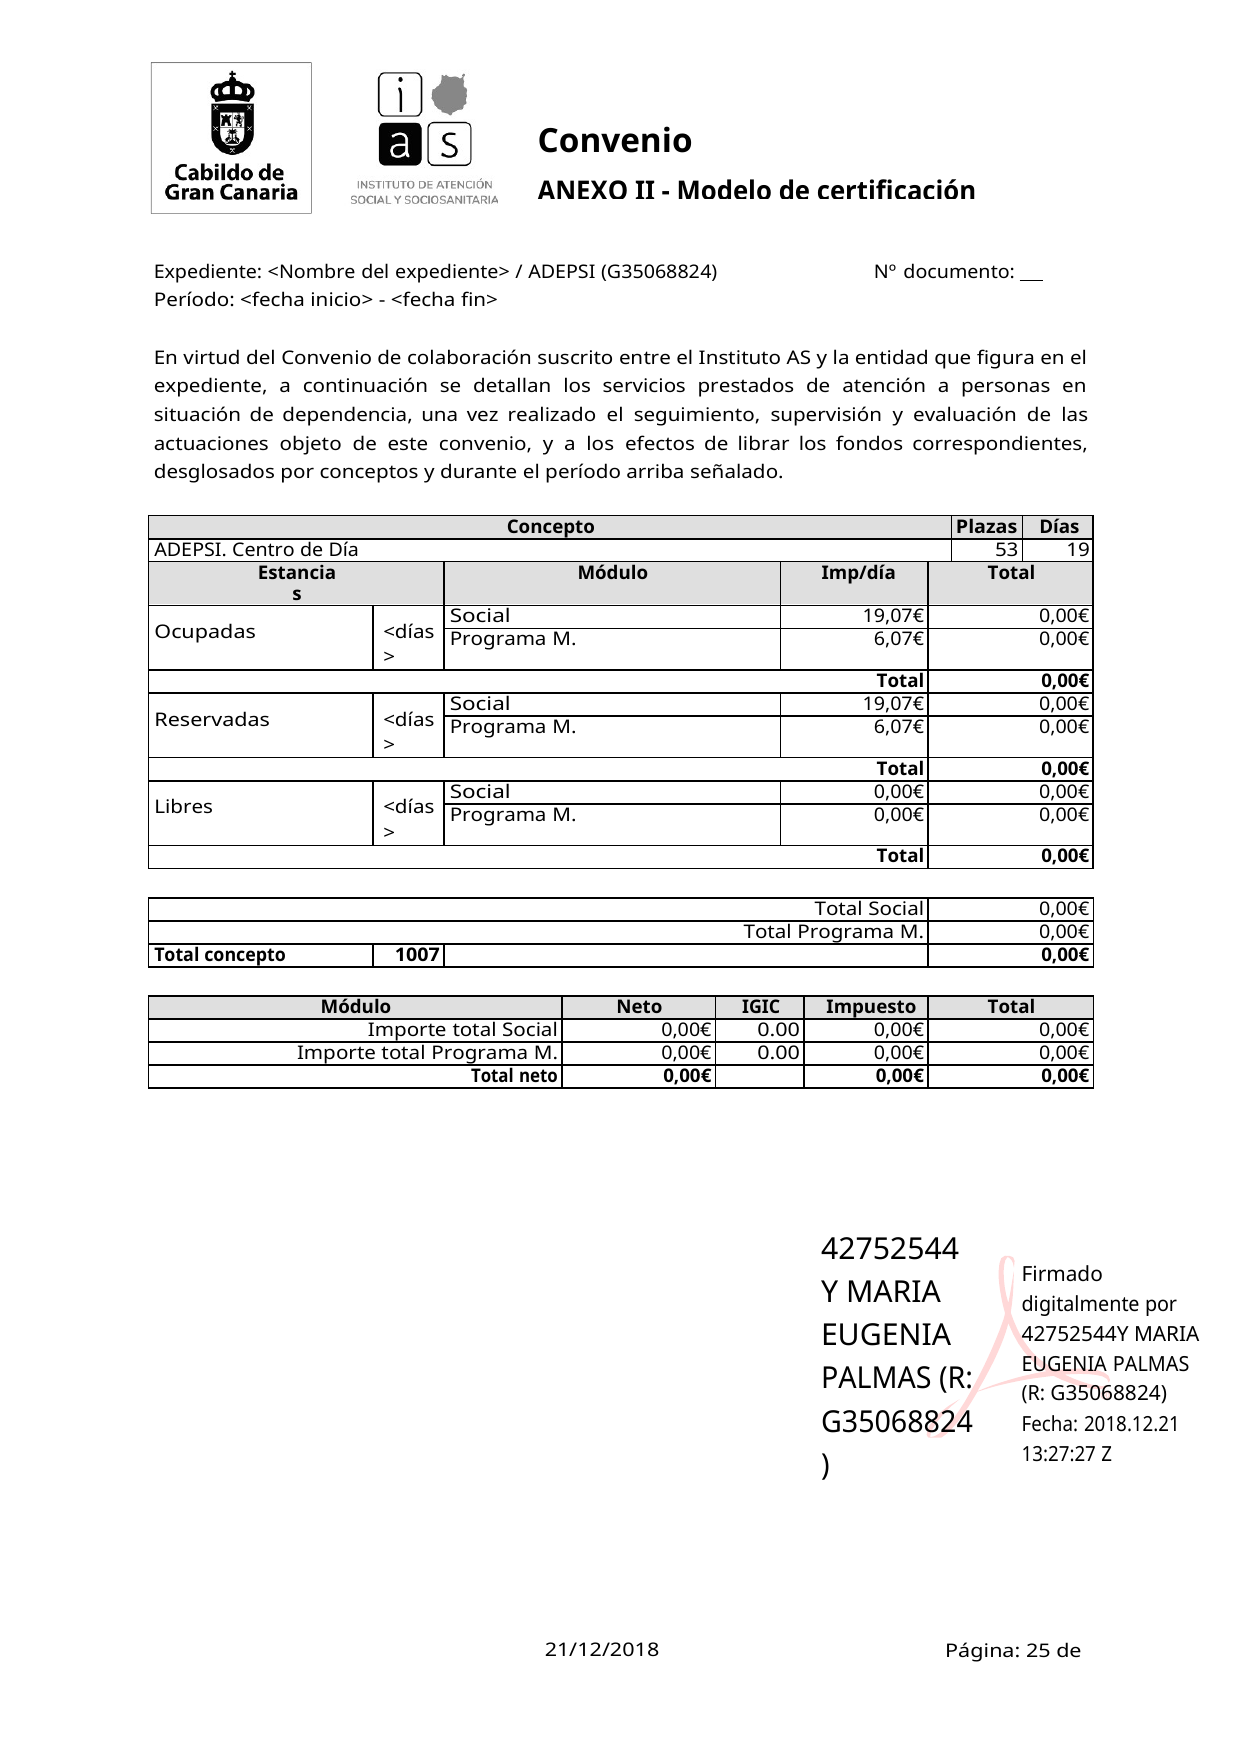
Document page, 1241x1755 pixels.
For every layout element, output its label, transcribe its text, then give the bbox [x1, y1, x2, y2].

table_cell 0,00€ [929, 1043, 1093, 1064]
table_cell <días> [374, 782, 443, 844]
table_cell ADEPSI. Centro de Día [149, 540, 951, 561]
table_cell Total neto [149, 1066, 561, 1087]
table_cell Social [445, 782, 780, 803]
table_cell 0,00€ [929, 782, 1092, 803]
text Fecha: 2018.12.21 [1021, 1409, 1222, 1437]
table_cell 0,00€ [929, 922, 1093, 943]
table_cell 53 [952, 540, 1022, 561]
table_header Plazas [952, 516, 1022, 538]
table_cell 19,07€ [781, 606, 927, 627]
table_header Total [929, 997, 1093, 1018]
table_cell 0,00€ [805, 1066, 927, 1087]
table_cell 6,07€ [781, 717, 927, 757]
table_cell 0,00€ [929, 758, 1092, 780]
table_cell Imp/día [781, 562, 927, 604]
table_cell 0,00€ [805, 1043, 927, 1064]
table_cell Programa M. [445, 629, 780, 669]
table_cell Total [929, 562, 1092, 604]
table_cell 0,00€ [929, 1020, 1093, 1041]
text 42752544Y MARIA EUGENIA PALMAS (R: G35068824) [821, 1227, 976, 1484]
table_cell Total [149, 671, 927, 692]
table_cell 0,00€ [805, 1020, 927, 1041]
table_cell 1007 [374, 945, 443, 966]
table_header Días [1023, 516, 1092, 538]
table_cell Estancias [149, 562, 443, 604]
table_cell <días> [374, 606, 443, 669]
table_cell Social [445, 694, 780, 715]
table_header Concepto [149, 516, 951, 538]
table_cell 0,00€ [929, 945, 1093, 966]
table_cell Total [149, 758, 927, 780]
table_cell Importe total Programa M. [149, 1043, 561, 1064]
table_cell Ocupadas [149, 606, 372, 669]
table_cell <días> [374, 694, 443, 757]
table_cell 0,00€ [929, 629, 1092, 669]
table_cell 0,00€ [929, 1066, 1093, 1087]
table_header IGIC [716, 997, 803, 1018]
table_cell Total Programa M. [149, 922, 927, 943]
table_cell 0,00€ [929, 606, 1092, 627]
table_cell 0.00 [716, 1020, 803, 1041]
table_cell 0,00€ [929, 717, 1092, 757]
text Firmado digitalmente por 42752544Y MARIA EUGENIA PALMAS (R: G35068824) [1021, 1259, 1210, 1407]
table_cell 0,00€ [781, 782, 927, 803]
table_cell Programa M. [445, 717, 780, 757]
table_header Impuesto [805, 997, 927, 1018]
text En virtud del Convenio de colaboración suscrito entre el Instituto AS y la entidad que figura en el expediente, a continuación se detallan los servicios prestados de atención a personas en situación de dependencia, una vez realizado el seguimiento, supervisión y evaluación de las actuaciones objeto de este convenio, y a los efectos de librar los fondos correspondientes, desglosados por conceptos y durante el período arriba señalado. [153, 344, 1088, 484]
table_cell 0,00€ [929, 846, 1092, 868]
table_header Total Social [149, 899, 927, 920]
table_header 0,00€ [929, 899, 1093, 920]
table_cell [445, 945, 927, 966]
table_cell 6,07€ [781, 629, 927, 669]
table_cell 0,00€ [929, 805, 1092, 844]
table_cell Social [445, 606, 780, 627]
table_cell Reservadas [149, 694, 372, 757]
table_cell 0,00€ [563, 1043, 715, 1064]
table_cell [716, 1066, 803, 1087]
table_cell 0,00€ [781, 805, 927, 844]
table_cell 0.00 [716, 1043, 803, 1064]
table_cell 19 [1023, 540, 1092, 561]
picture [150, 62, 498, 214]
table_cell Total concepto [149, 945, 372, 966]
table_cell 0,00€ [563, 1066, 715, 1087]
table_header Módulo [149, 997, 561, 1018]
table_cell Programa M. [445, 805, 780, 844]
table_cell Libres [149, 782, 372, 844]
table_header Neto [563, 997, 715, 1018]
text Expediente: <Nombre del expediente> / ADEPSI (G35068824) Nº documento: Período: <fecha inicio> - <fecha fin> [153, 258, 1061, 312]
table_cell Total [149, 846, 927, 868]
table_cell 0,00€ [563, 1020, 715, 1041]
table_cell 19,07€ [781, 694, 927, 715]
table_cell Importe total Social [149, 1020, 561, 1041]
text 13:27:27 Z [1021, 1439, 1222, 1467]
table_cell Módulo [445, 562, 780, 604]
table_cell 0,00€ [929, 671, 1092, 692]
table_cell 0,00€ [929, 694, 1092, 715]
